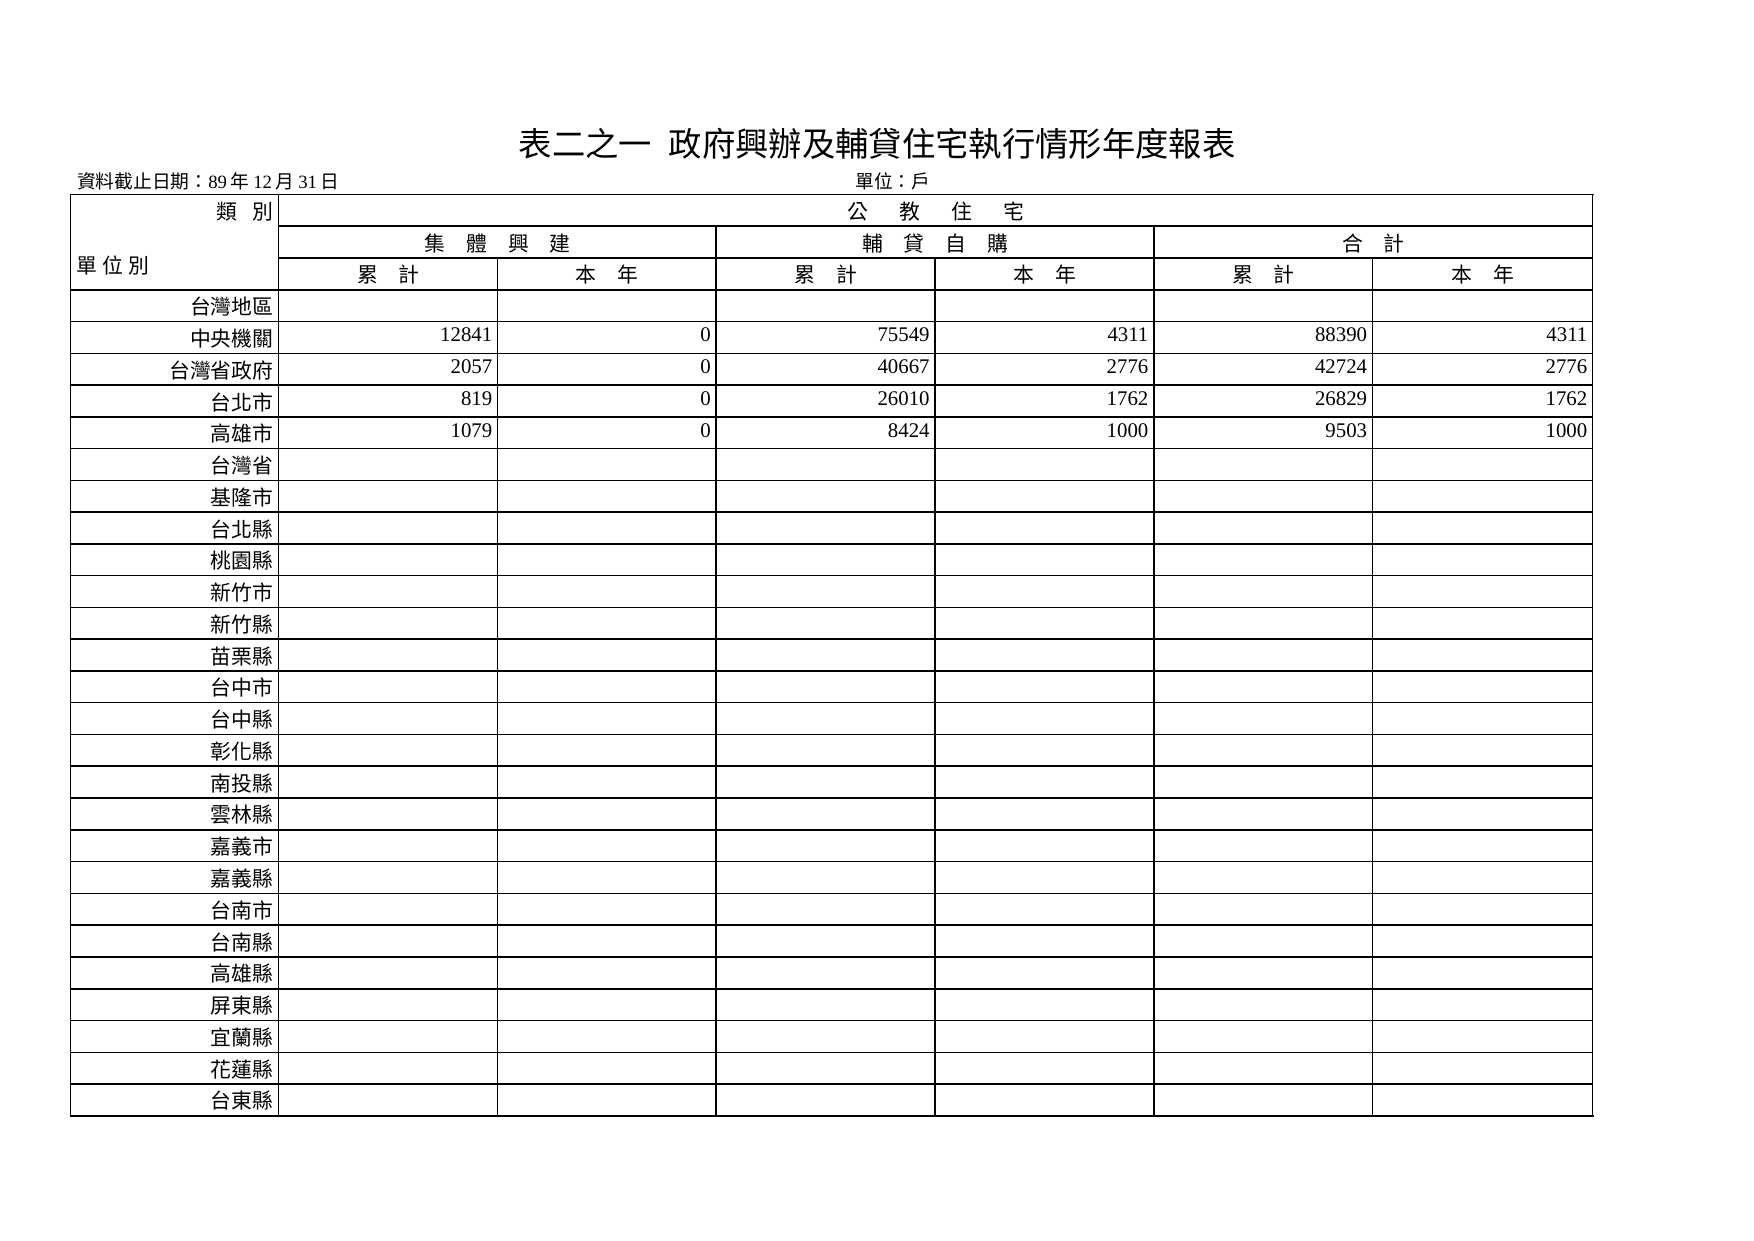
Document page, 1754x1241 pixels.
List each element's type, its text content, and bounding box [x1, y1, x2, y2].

table_cell [498, 672, 715, 702]
table_cell 宜蘭縣 [71, 1021, 278, 1051]
table_cell [717, 735, 934, 765]
table_cell [279, 576, 497, 607]
table_cell [279, 672, 497, 702]
table_cell 花蓮縣 [71, 1053, 278, 1083]
table_cell [717, 703, 934, 734]
table_cell [498, 545, 715, 575]
table_cell 12841 [279, 322, 497, 352]
table_cell [1155, 990, 1372, 1019]
table_cell 88390 [1155, 322, 1372, 352]
table_cell [936, 831, 1153, 861]
table_cell 本 年 [936, 259, 1153, 289]
table_cell [717, 672, 934, 702]
table_cell 819 [279, 386, 497, 416]
table_cell [279, 703, 497, 734]
table_cell [1373, 703, 1592, 734]
table_cell [1155, 1053, 1372, 1083]
table_cell 高雄縣 [71, 958, 278, 988]
table_cell [279, 862, 497, 892]
table_cell [279, 513, 497, 543]
table_cell 嘉義縣 [71, 862, 278, 892]
table_cell [279, 767, 497, 797]
table_cell [1373, 1085, 1592, 1115]
table_cell [1155, 608, 1372, 638]
table_cell [279, 291, 497, 321]
table_cell [1155, 926, 1372, 956]
table_cell [1373, 449, 1592, 479]
table_cell 台灣省政府 [71, 354, 278, 384]
table_cell [1373, 1053, 1592, 1083]
table_cell 0 [498, 418, 715, 448]
table_cell [717, 608, 934, 638]
table_cell [717, 640, 934, 670]
table_cell [498, 291, 715, 321]
table_cell [498, 894, 715, 924]
table_cell 台北縣 [71, 513, 278, 543]
table_cell 1079 [279, 418, 497, 448]
table_cell [717, 799, 934, 829]
table_cell [1373, 894, 1592, 924]
table_cell [1373, 1021, 1592, 1051]
table_cell [1155, 703, 1372, 734]
table_cell 本 年 [1373, 259, 1592, 289]
table_cell 2057 [279, 354, 497, 384]
table_cell [279, 1053, 497, 1083]
table_cell 台中縣 [71, 703, 278, 734]
table_cell [498, 640, 715, 670]
table_cell 南投縣 [71, 767, 278, 797]
table_cell [1155, 831, 1372, 861]
table_cell [717, 481, 934, 511]
table_cell [936, 545, 1153, 575]
table_cell [936, 513, 1153, 543]
table_cell 9503 [1155, 418, 1372, 448]
table_cell [498, 926, 715, 956]
table_cell [717, 767, 934, 797]
table_cell [1155, 449, 1372, 479]
table_cell [279, 831, 497, 861]
table_cell [279, 894, 497, 924]
table_cell 中央機關 [71, 322, 278, 352]
table_cell [1373, 862, 1592, 892]
table_cell [936, 449, 1153, 479]
table_cell 0 [498, 354, 715, 384]
table_cell [717, 545, 934, 575]
table_cell [936, 291, 1153, 321]
table_cell [279, 926, 497, 956]
table_cell [717, 862, 934, 892]
table_cell 1762 [936, 386, 1153, 416]
table_cell 75549 [717, 322, 934, 352]
table_cell [498, 767, 715, 797]
table_cell [936, 608, 1153, 638]
table_cell [717, 291, 934, 321]
table_cell [1373, 767, 1592, 797]
table_cell [717, 576, 934, 607]
table_cell 台東縣 [71, 1085, 278, 1115]
table_cell 苗栗縣 [71, 640, 278, 670]
table_cell [1155, 862, 1372, 892]
table_cell [498, 862, 715, 892]
table_cell [1155, 513, 1372, 543]
table_cell [498, 1053, 715, 1083]
table_cell [1155, 1085, 1372, 1115]
table_cell 1000 [936, 418, 1153, 448]
table_cell 2776 [936, 354, 1153, 384]
table_cell [498, 1021, 715, 1051]
table_cell 累 計 [1155, 259, 1372, 289]
table_cell [936, 767, 1153, 797]
table_cell [279, 958, 497, 988]
table_cell [498, 703, 715, 734]
table_cell [936, 990, 1153, 1019]
table_header 類 別 單 位 別 [71, 195, 278, 289]
table_cell [279, 640, 497, 670]
table_cell 桃園縣 [71, 545, 278, 575]
table_cell [717, 990, 934, 1019]
table_cell 4311 [936, 322, 1153, 352]
table_cell [498, 449, 715, 479]
table_cell [1373, 799, 1592, 829]
table_cell [498, 958, 715, 988]
table_cell 8424 [717, 418, 934, 448]
table_cell 1000 [1373, 418, 1592, 448]
table_cell 台灣地區 [71, 291, 278, 321]
table_cell [936, 672, 1153, 702]
table_cell [1155, 640, 1372, 670]
table_cell [717, 831, 934, 861]
table_cell [936, 703, 1153, 734]
table_cell [498, 831, 715, 861]
table_cell 40667 [717, 354, 934, 384]
table_cell [717, 1021, 934, 1051]
table_cell [1373, 926, 1592, 956]
table_cell [936, 640, 1153, 670]
table_cell [1155, 767, 1372, 797]
table_cell [717, 894, 934, 924]
table_cell 基隆市 [71, 481, 278, 511]
table_cell [717, 1085, 934, 1115]
table_cell [279, 1021, 497, 1051]
table_cell [717, 1053, 934, 1083]
table_cell 2776 [1373, 354, 1592, 384]
table_cell 台北市 [71, 386, 278, 416]
table_cell [1373, 576, 1592, 607]
table_cell [936, 1053, 1153, 1083]
table_cell [1373, 640, 1592, 670]
table_cell [1373, 608, 1592, 638]
table_cell [717, 958, 934, 988]
table_cell [1155, 799, 1372, 829]
table_cell [279, 990, 497, 1019]
table_cell 新竹縣 [71, 608, 278, 638]
table_cell [498, 1085, 715, 1115]
table_cell 高雄市 [71, 418, 278, 448]
table_cell 新竹市 [71, 576, 278, 607]
table_cell [936, 1021, 1153, 1051]
table_cell 台南縣 [71, 926, 278, 956]
table_cell 42724 [1155, 354, 1372, 384]
table_cell 4311 [1373, 322, 1592, 352]
table_cell 本 年 [498, 259, 715, 289]
table_cell 雲林縣 [71, 799, 278, 829]
table_cell [936, 576, 1153, 607]
table_cell [1373, 513, 1592, 543]
table_cell 台灣省 [71, 449, 278, 479]
table_cell [279, 735, 497, 765]
table_cell [1373, 990, 1592, 1019]
text 表二之一 政府興辦及輔貸住宅執行情形年度報表 [77, 118, 1677, 166]
table_cell [1155, 958, 1372, 988]
table_cell [1373, 831, 1592, 861]
table_cell [279, 545, 497, 575]
table_cell [936, 926, 1153, 956]
table_cell [936, 958, 1153, 988]
table_cell 屏東縣 [71, 990, 278, 1019]
table_cell [1373, 481, 1592, 511]
table_cell [498, 576, 715, 607]
table_cell [1373, 545, 1592, 575]
table_cell [1373, 735, 1592, 765]
table_cell 集 體 興 建 [279, 227, 715, 257]
table_cell [936, 799, 1153, 829]
table_cell [1155, 291, 1372, 321]
table_cell [1155, 894, 1372, 924]
table_cell [1155, 672, 1372, 702]
table_cell [279, 608, 497, 638]
table_cell 26829 [1155, 386, 1372, 416]
table_cell [279, 481, 497, 511]
table_cell [498, 608, 715, 638]
table_cell [936, 481, 1153, 511]
table_cell [498, 990, 715, 1019]
table_cell 嘉義市 [71, 831, 278, 861]
table_cell 合 計 [1155, 227, 1592, 257]
table_cell [1373, 291, 1592, 321]
table_cell [717, 513, 934, 543]
table_header 公 教 住 宅 [279, 195, 1592, 225]
table_cell [1373, 958, 1592, 988]
table_cell 26010 [717, 386, 934, 416]
table_cell [1155, 481, 1372, 511]
text 資料截止日期：89年12月31日 單位：戶 [77, 166, 1677, 193]
table_cell 彰化縣 [71, 735, 278, 765]
table_cell 0 [498, 386, 715, 416]
table_cell 累 計 [279, 259, 497, 289]
table_cell [717, 926, 934, 956]
table_cell 台中市 [71, 672, 278, 702]
table_cell 1762 [1373, 386, 1592, 416]
table_cell [1155, 1021, 1372, 1051]
table_cell [279, 799, 497, 829]
table_cell 台南市 [71, 894, 278, 924]
table_cell [1155, 735, 1372, 765]
table_cell [936, 1085, 1153, 1115]
table_cell [717, 449, 934, 479]
table_cell [279, 449, 497, 479]
table_cell [936, 894, 1153, 924]
table_cell [936, 735, 1153, 765]
table_cell [498, 513, 715, 543]
table_cell [498, 735, 715, 765]
table_cell [498, 799, 715, 829]
table_cell [279, 1085, 497, 1115]
table_cell 累 計 [717, 259, 934, 289]
table_cell 0 [498, 322, 715, 352]
table_cell [1155, 576, 1372, 607]
table_cell 輔 貸 自 購 [717, 227, 1153, 257]
table_cell [1155, 545, 1372, 575]
table_cell [1373, 672, 1592, 702]
table_cell [936, 862, 1153, 892]
table_cell [498, 481, 715, 511]
